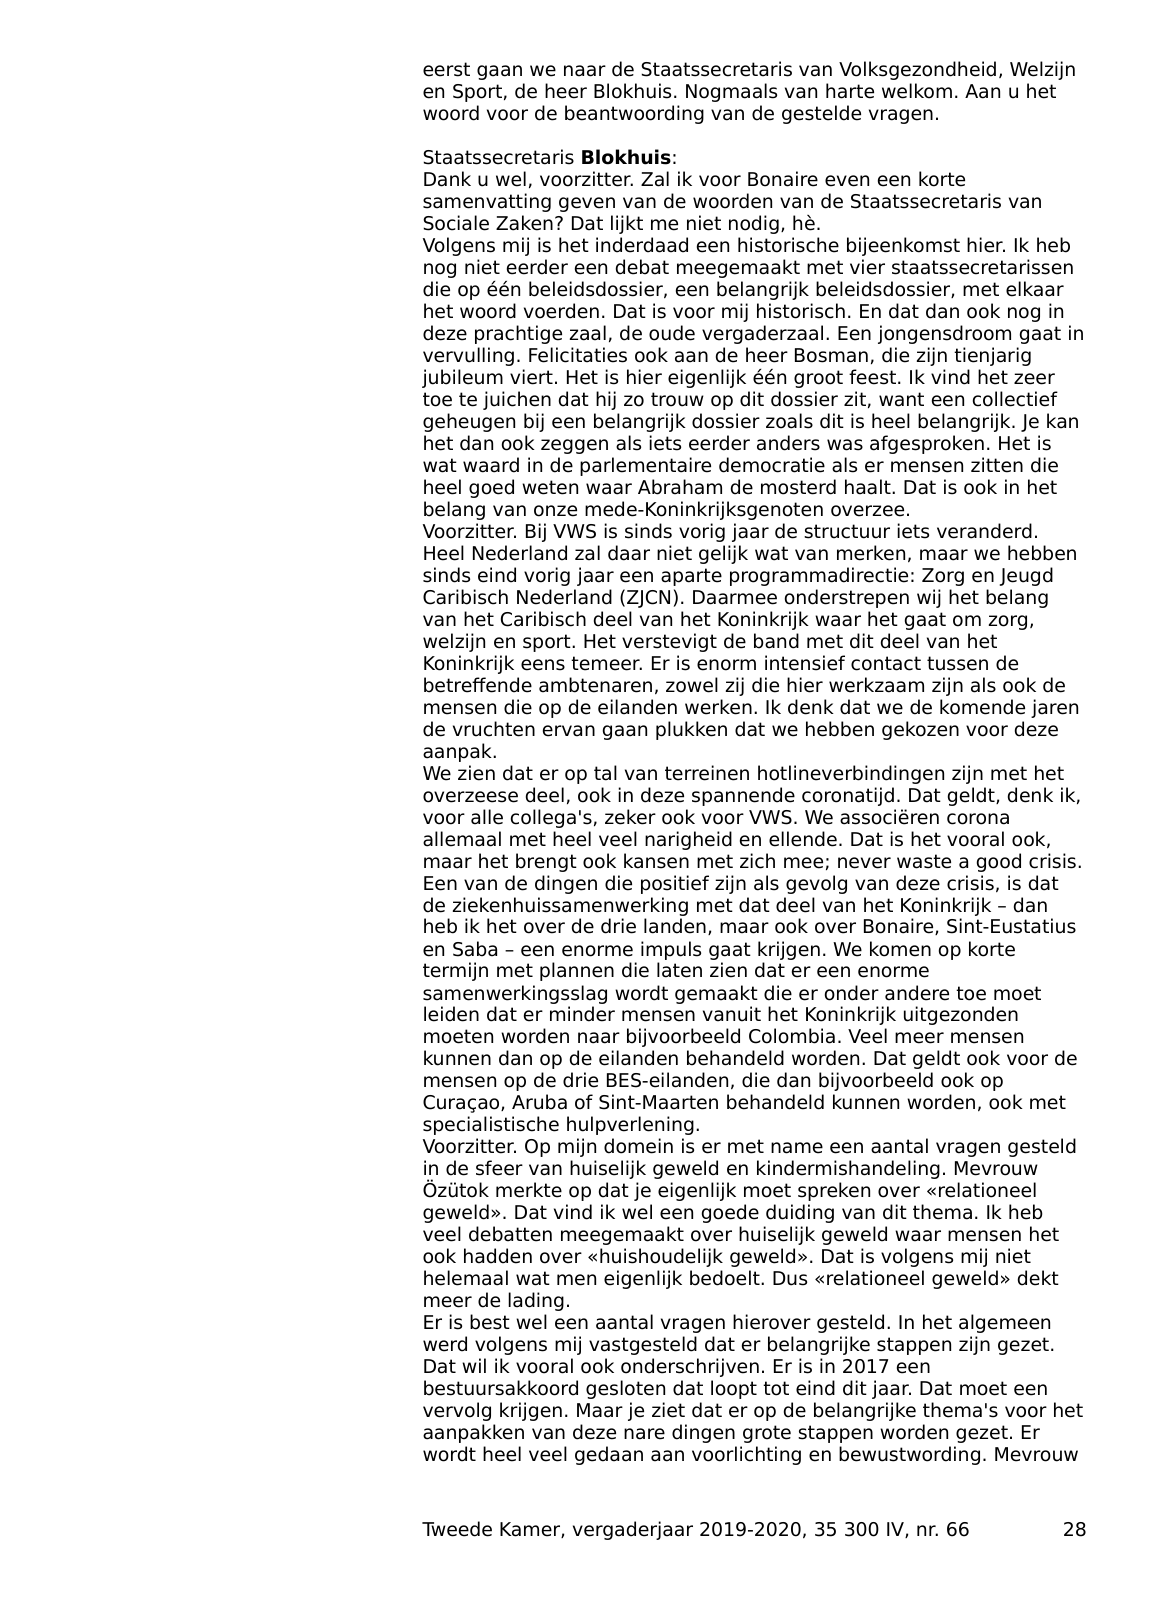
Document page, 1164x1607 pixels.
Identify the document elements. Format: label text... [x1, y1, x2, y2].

text Voorzitter. Bij VWS is sinds vorig jaar de structuur iets veranderd. Heel Nederland zal daar niet gelijk wat van merken, maar we hebben sinds eind vorig jaar een aparte programmadirectie: Zorg en Jeugd Caribisch Nederland (ZJCN). Daarmee onderstrepen wij het belang van het Caribisch deel van het Koninkrijk waar het gaat om zorg, welzijn en sport. Het verstevigt de band met dit deel van het Koninkrijk eens temeer. Er is enorm intensief contact tussen de betreffende ambtenaren, zowel zij die hier werkzaam zijn als ook de mensen die op de eilanden werken. Ik denk dat we de komende jaren de vruchten ervan gaan plukken dat we hebben gekozen voor deze aanpak. [422, 521, 1087, 763]
text Er is best wel een aantal vragen hierover gesteld. In het algemeen werd volgens mij vastgesteld dat er belangrijke stappen zijn gezet. Dat wil ik vooral ook onderschrijven. Er is in 2017 een bestuursakkoord gesloten dat loopt tot eind dit jaar. Dat moet een vervolg krijgen. Maar je ziet dat er op de belangrijke thema's voor het aanpakken van deze nare dingen grote stappen worden gezet. Er wordt heel veel gedaan aan voorlichting en bewustwording. Mevrouw [422, 1312, 1087, 1466]
text Volgens mij is het inderdaad een historische bijeenkomst hier. Ik heb nog niet eerder een debat meegemaakt met vier staatssecretarissen die op één beleidsdossier, een belangrijk beleidsdossier, met elkaar het woord voerden. Dat is voor mij historisch. En dat dan ook nog in deze prachtige zaal, de oude vergaderzaal. Een jongensdroom gaat in vervulling. Felicitaties ook aan de heer Bosman, die zijn tienjarig jubileum viert. Het is hier eigenlijk één groot feest. Ik vind het zeer toe te juichen dat hij zo trouw op dit dossier zit, want een collectief geheugen bij een belangrijk dossier zoals dit is heel belangrijk. Je kan het dan ook zeggen als iets eerder anders was afgesproken. Het is wat waard in de parlementaire democratie als er mensen zitten die heel goed weten waar Abraham de mosterd haalt. Dat is ook in het belang van onze mede-Koninkrijksgenoten overzee. [422, 235, 1087, 521]
text Dank u wel, voorzitter. Zal ik voor Bonaire even een korte samenvatting geven van de woorden van de Staatssecretaris van Sociale Zaken? Dat lijkt me niet nodig, hè. [422, 169, 1087, 235]
text Voorzitter. Op mijn domein is er met name een aantal vragen gesteld in de sfeer van huiselijk geweld en kindermishandeling. Mevrouw Özütok merkte op dat je eigenlijk moet spreken over «relationeel geweld». Dat vind ik wel een goede duiding van dit thema. Ik heb veel debatten meegemaakt over huiselijk geweld waar mensen het ook hadden over «huishoudelijk geweld». Dat is volgens mij niet helemaal wat men eigenlijk bedoelt. Dus «relationeel geweld» dekt meer de lading. [422, 1136, 1087, 1312]
text eerst gaan we naar de Staatssecretaris van Volksgezondheid, Welzijn en Sport, de heer Blokhuis. Nogmaals van harte welkom. Aan u het woord voor de beantwoording van de gestelde vragen. [422, 59, 1087, 125]
text We zien dat er op tal van terreinen hotlineverbindingen zijn met het overzeese deel, ook in deze spannende coronatijd. Dat geldt, denk ik, voor alle collega's, zeker ook voor VWS. We associëren corona allemaal met heel veel narigheid en ellende. Dat is het vooral ook, maar het brengt ook kansen met zich mee; never waste a good crisis. Een van de dingen die positief zijn als gevolg van deze crisis, is dat de ziekenhuissamenwerking met dat deel van het Koninkrijk – dan heb ik het over de drie landen, maar ook over Bonaire, Sint-Eustatius en Saba – een enorme impuls gaat krijgen. We komen op korte termijn met plannen die laten zien dat er een enorme samenwerkingsslag wordt gemaakt die er onder andere toe moet leiden dat er minder mensen vanuit het Koninkrijk uitgezonden moeten worden naar bijvoorbeeld Colombia. Veel meer mensen kunnen dan op de eilanden behandeld worden. Dat geldt ook voor de mensen op de drie BES-eilanden, die dan bijvoorbeeld ook op Curaçao, Aruba of Sint-Maarten behandeld kunnen worden, ook met specialistische hulpverlening. [422, 763, 1087, 1136]
text Staatssecretaris Blokhuis: [422, 147, 1087, 169]
